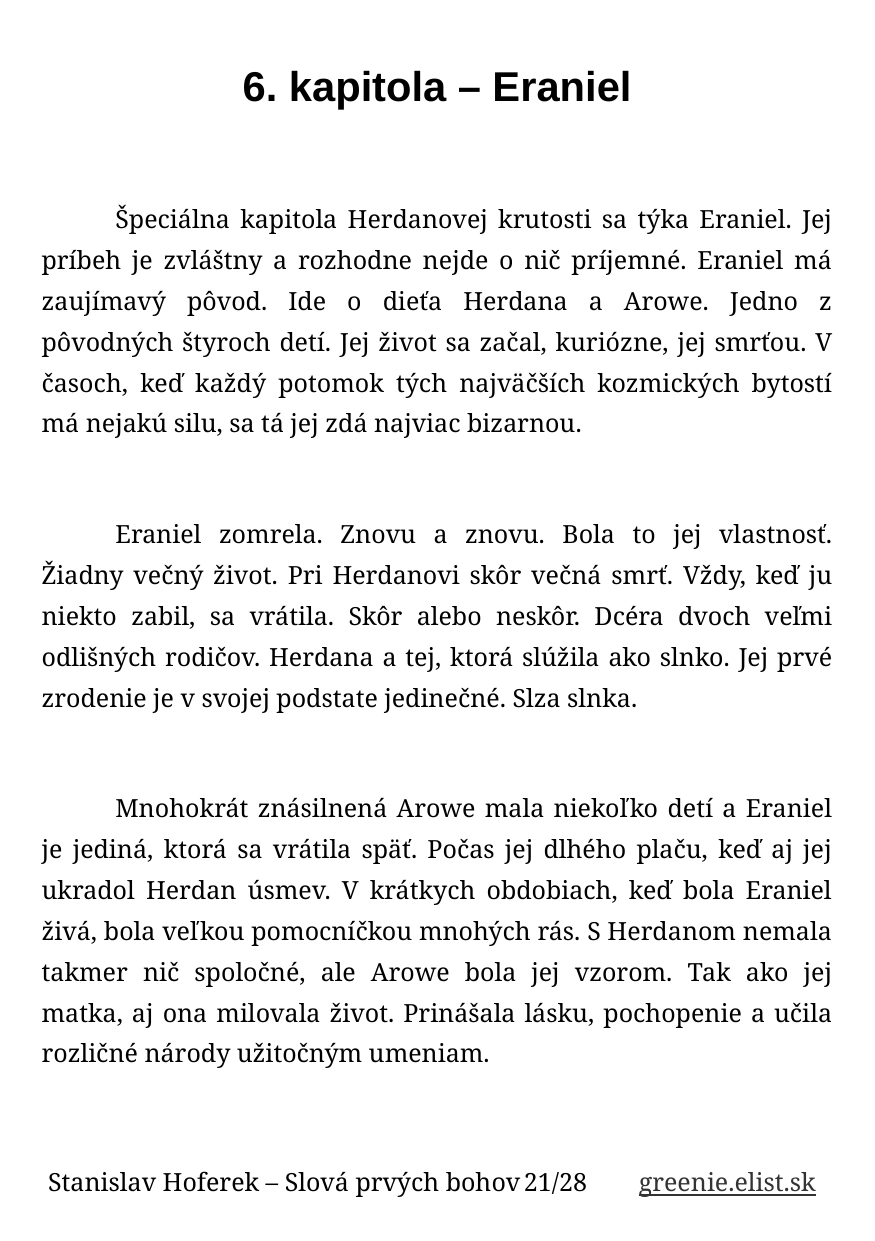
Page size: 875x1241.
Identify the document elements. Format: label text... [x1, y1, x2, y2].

text Mnohokrát znásilnená Arowe mala niekoľko detí a Eraniel je jediná, ktorá sa vrátila späť. Počas jej dlhého plaču, keď aj jej ukradol Herdan úsmev. V krátkych obdobiach, keď bola Eraniel živá, bola veľkou pomocníčkou mnohých rás. S Herdanom nemala takmer nič spoločné, ale Arowe bola jej vzorom. Tak ako jej matka, aj ona milovala život. Prinášala lásku, pochopenie a učila rozličné národy užitočným umeniam. [41, 791, 833, 1070]
text Špeciálna kapitola Herdanovej krutosti sa týka Eraniel. Jej príbeh je zvláštny a rozhodne nejde o nič príjemné. Eraniel má zaujímavý pôvod. Ide o dieťa Herdana a Arowe. Jedno z pôvodných štyroch detí. Jej život sa začal, kuriózne, jej smrťou. V časoch, keď každý potomok tých najväčších kozmických bytostí má nejakú silu, sa tá jej zdá najviac bizarnou. [41, 202, 833, 440]
subtitle 6. kapitola – Eraniel [41, 62, 833, 110]
text Eraniel zomrela. Znovu a znovu. Bola to jej vlastnosť. Žiadny večný život. Pri Herdanovi skôr večná smrť. Vždy, keď ju niekto zabil, sa vrátila. Skôr alebo neskôr. Dcéra dvoch veľmi odlišných rodičov. Herdana a tej, ktorá slúžila ako slnko. Jej prvé zrodenie je v svojej podstate jedinečné. Slza slnka. [41, 517, 833, 714]
